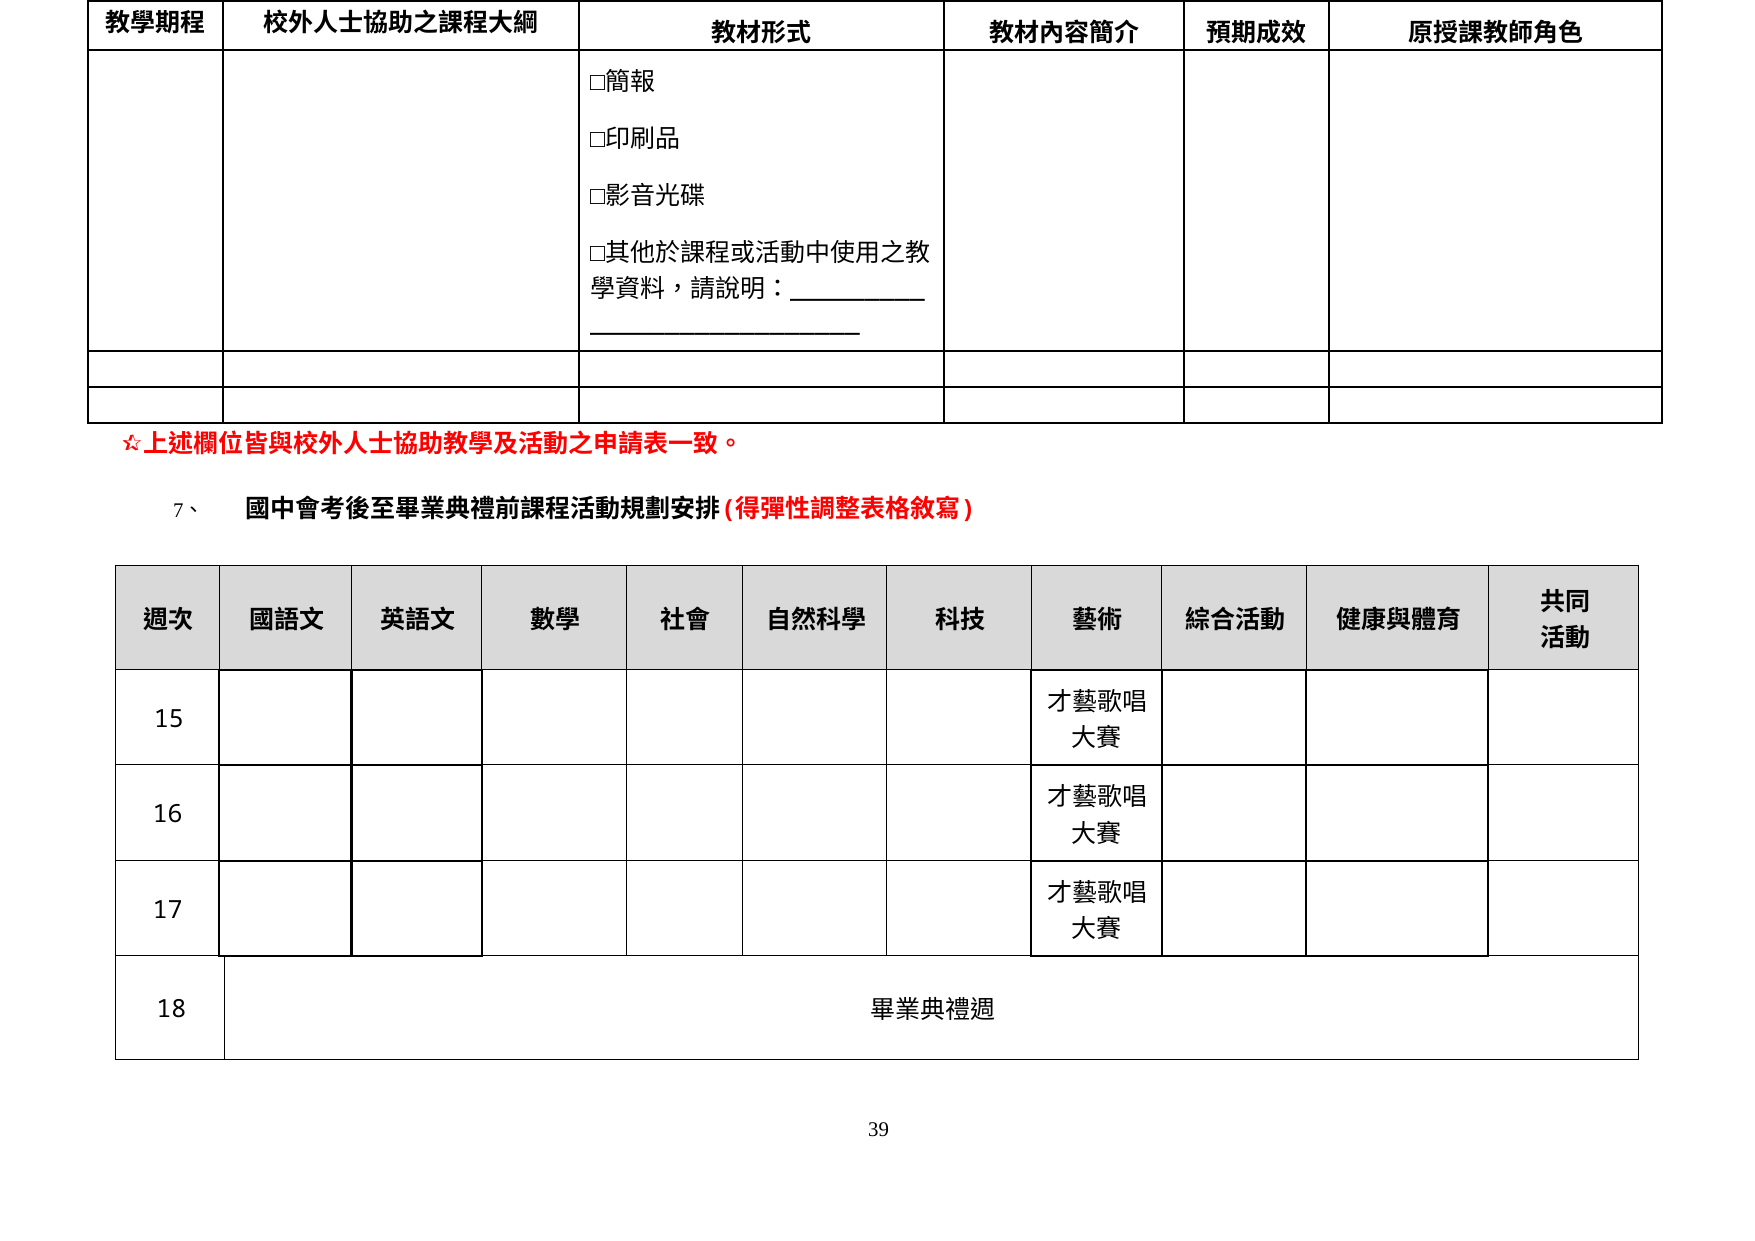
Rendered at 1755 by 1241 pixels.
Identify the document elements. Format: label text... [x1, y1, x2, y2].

table_cell 18 [116, 956, 224, 1059]
table_cell [1163, 766, 1305, 860]
table_cell [743, 765, 886, 860]
table_cell [627, 670, 742, 764]
table_cell [220, 862, 350, 955]
table_cell 畢業典禮週 [225, 956, 1638, 1059]
table_cell [945, 388, 1183, 422]
table_cell [353, 671, 481, 764]
table_cell [224, 352, 578, 386]
table_header 自然科學 [743, 566, 886, 669]
table_header 教材形式 [580, 2, 943, 49]
table_cell [89, 388, 222, 422]
table_cell 才藝歌唱大賽 [1032, 671, 1161, 764]
table_cell [1489, 670, 1638, 764]
table_cell [224, 51, 578, 349]
table_cell 才藝歌唱大賽 [1032, 862, 1161, 955]
table_cell [89, 352, 222, 386]
table_cell 17 [116, 861, 218, 955]
table_cell □簡報 □印刷品 □影音光碟 □其他於課程或活動中使用之教學資料，請說明：___________________________ [580, 51, 943, 349]
table_header 校外人士協助之課程大綱 [224, 2, 578, 49]
table_header 數學 [482, 566, 626, 669]
table_cell [743, 670, 886, 764]
table_cell [220, 671, 350, 764]
table_cell [1185, 51, 1328, 349]
table_cell [483, 861, 626, 955]
table_cell [887, 861, 1030, 955]
text 上述欄位皆與校外人士協助教學及活動之申請表一致。 [121, 424, 1636, 460]
table_cell 才藝歌唱大賽 [1032, 766, 1161, 860]
table_header 社會 [627, 566, 742, 669]
table_cell [1330, 352, 1661, 386]
table_cell [224, 388, 578, 422]
table_cell [353, 862, 481, 955]
table_header 綜合活動 [1162, 566, 1306, 669]
table_cell 15 [116, 670, 218, 764]
table_cell [483, 670, 626, 764]
table_cell [1185, 388, 1328, 422]
list 國中會考後至畢業典禮前課程活動規劃安排(得彈性調整表格敘寫) [171, 489, 1636, 525]
table_header 健康與體育 [1307, 566, 1488, 669]
table_cell [743, 861, 886, 955]
table_header 週次 [116, 566, 219, 669]
table_cell [887, 670, 1030, 764]
table_cell 16 [116, 765, 218, 860]
table_cell [627, 861, 742, 955]
table_cell [1330, 51, 1661, 349]
table_cell [580, 352, 943, 386]
table_header 英語文 [352, 566, 481, 669]
table_cell [627, 765, 742, 860]
table_header 教學期程 [89, 2, 222, 49]
table_cell [483, 765, 626, 860]
table_cell [89, 51, 222, 349]
table_header 教材內容簡介 [945, 2, 1183, 49]
table_cell [1307, 862, 1487, 955]
table_cell [887, 765, 1030, 860]
table_cell [220, 766, 350, 860]
table_header 預期成效 [1185, 2, 1328, 49]
table_header 共同 活動 [1489, 566, 1638, 669]
table_cell [945, 352, 1183, 386]
table_cell [580, 388, 943, 422]
table_cell [1163, 862, 1305, 955]
table_header 科技 [887, 566, 1031, 669]
table_cell [1489, 765, 1638, 860]
table_cell [1163, 671, 1305, 764]
table_cell [1185, 352, 1328, 386]
table_cell [1307, 766, 1487, 860]
table_header 原授課教師角色 [1330, 2, 1661, 49]
table_cell [1330, 388, 1661, 422]
table_cell [353, 766, 481, 860]
table_header 藝術 [1032, 566, 1161, 669]
table_cell [1489, 861, 1638, 955]
table_cell [945, 51, 1183, 349]
table_cell [1307, 671, 1487, 764]
table_header 國語文 [220, 566, 351, 669]
